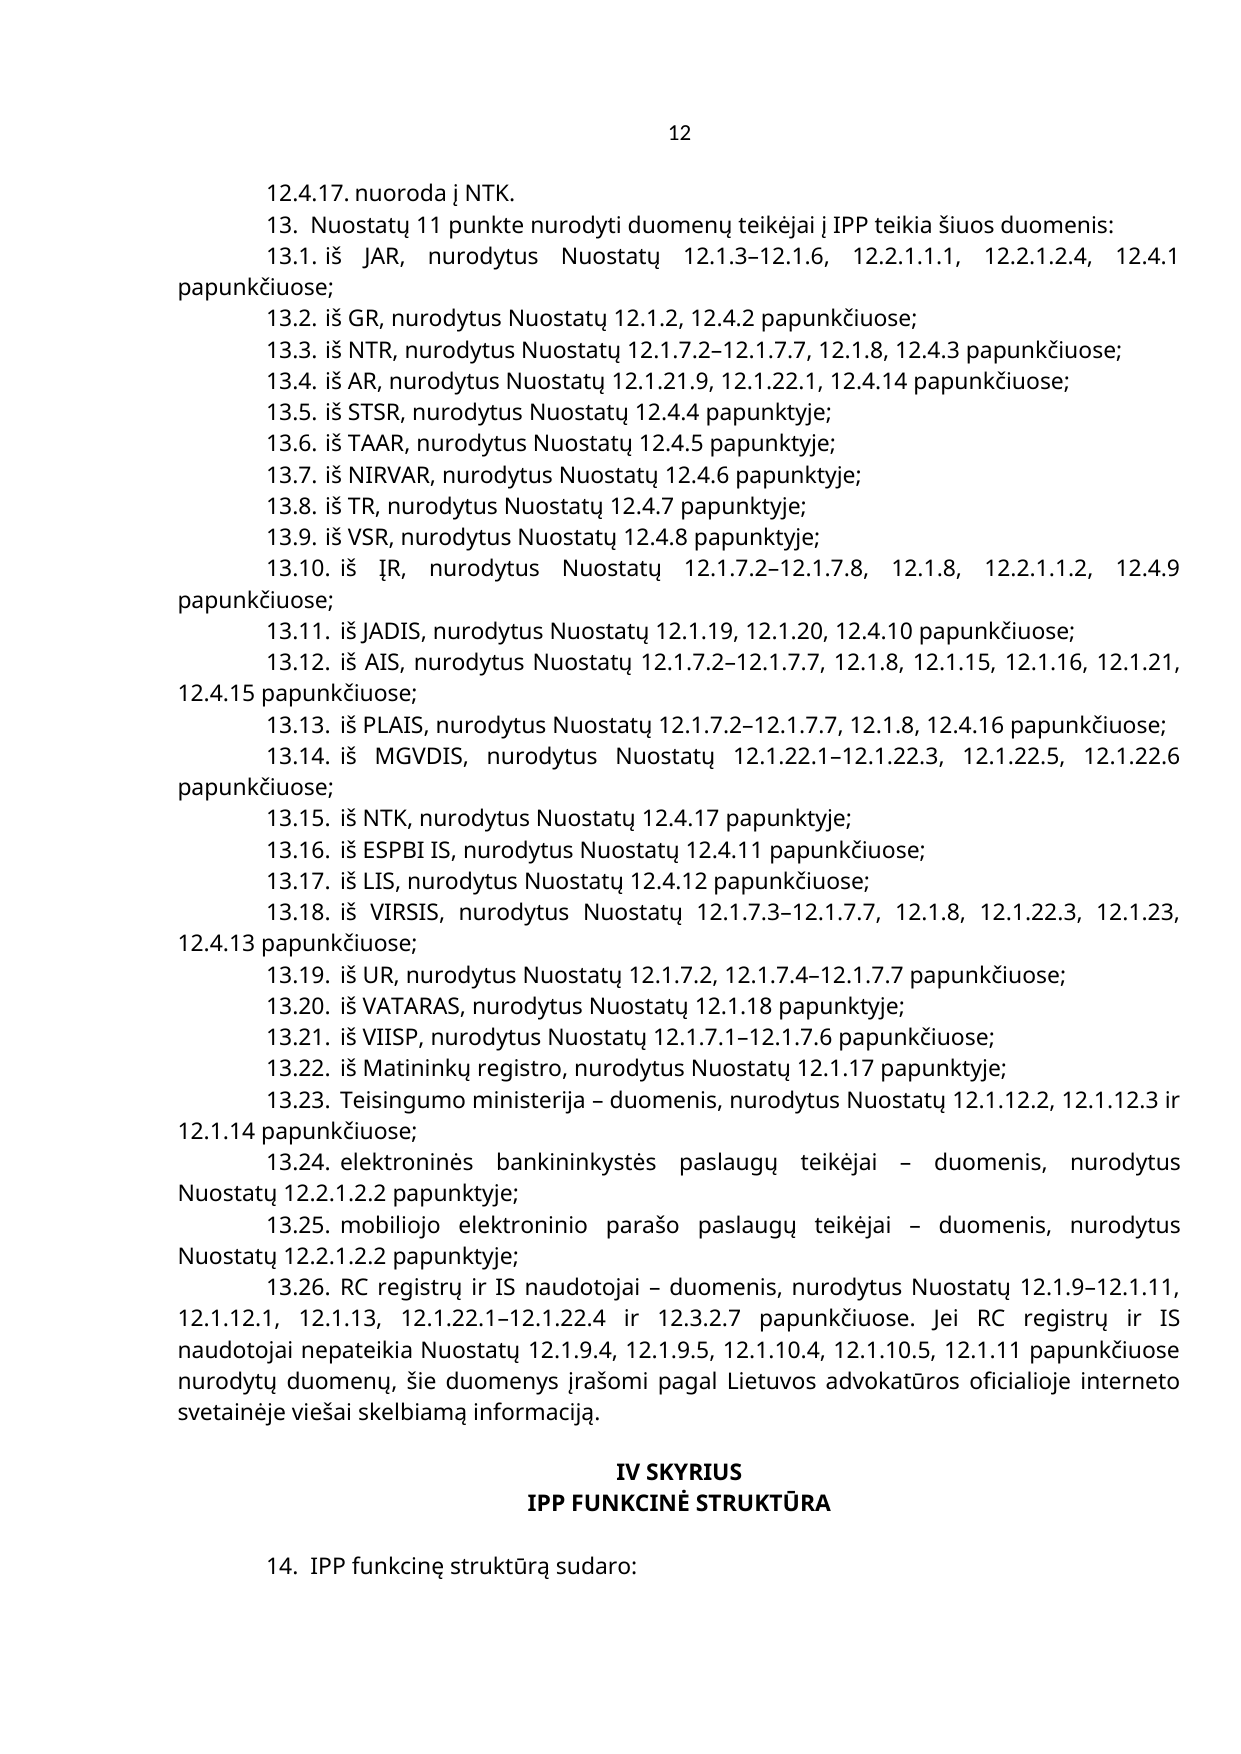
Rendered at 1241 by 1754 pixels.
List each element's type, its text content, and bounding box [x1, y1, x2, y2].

text 13.1. iš JAR, nurodytus Nuostatų 12.1.3–12.1.6, 12.2.1.1.1, 12.2.1.2.4, 12.4.1 papunkčiuose; [177, 240, 1181, 302]
text 13.22. iš Matininkų registro, nurodytus Nuostatų 12.1.17 papunktyje; [177, 1052, 1181, 1084]
text 13.25. mobiliojo elektroninio parašo paslaugų teikėjai – duomenis, nurodytus Nuostatų 12.2.1.2.2 papunktyje; [177, 1209, 1181, 1271]
text 13.14. iš MGVDIS, nurodytus Nuostatų 12.1.22.1–12.1.22.3, 12.1.22.5, 12.1.22.6 papunkčiuose; [177, 740, 1181, 802]
text 12.4.17. nuoroda į NTK. [177, 177, 1181, 209]
text 13.13. iš PLAIS, nurodytus Nuostatų 12.1.7.2–12.1.7.7, 12.1.8, 12.4.16 papunkčiuose; [177, 709, 1181, 740]
text 13.8. iš TR, nurodytus Nuostatų 12.4.7 papunktyje; [177, 490, 1181, 521]
text IPP FUNKCINĖ STRUKTŪRA [177, 1487, 1181, 1519]
text 13.24. elektroninės bankininkystės paslaugų teikėjai – duomenis, nurodytus Nuostatų 12.2.1.2.2 papunktyje; [177, 1146, 1181, 1209]
text 13.26. RC registrų ir IS naudotojai – duomenis, nurodytus Nuostatų 12.1.9–12.1.11, 12.1.12.1, 12.1.13, 12.1.22.1–12.1.22.4 ir 12.3.2.7 papunkčiuose. Jei RC registrų ir IS naudotojai nepateikia Nuostatų 12.1.9.4, 12.1.9.5, 12.1.10.4, 12.1.10.5, 12.1.11 papunkčiuose nurodytų duomenų, šie duomenys įrašomi pagal Lietuvos advokatūros oficialioje interneto svetainėje viešai skelbiamą informaciją. [177, 1271, 1181, 1427]
text 13.11. iš JADIS, nurodytus Nuostatų 12.1.19, 12.1.20, 12.4.10 papunkčiuose; [177, 615, 1181, 646]
text 13.17. iš LIS, nurodytus Nuostatų 12.4.12 papunkčiuose; [177, 865, 1181, 896]
text 13.19. iš UR, nurodytus Nuostatų 12.1.7.2, 12.1.7.4–12.1.7.7 papunkčiuose; [177, 959, 1181, 990]
text 13.16. iš ESPBI IS, nurodytus Nuostatų 12.4.11 papunkčiuose; [177, 834, 1181, 865]
text 13.12. iš AIS, nurodytus Nuostatų 12.1.7.2–12.1.7.7, 12.1.8, 12.1.15, 12.1.16, 12.1.21, 12.4.15 papunkčiuose; [177, 646, 1181, 709]
text 13.2. iš GR, nurodytus Nuostatų 12.1.2, 12.4.2 papunkčiuose; [177, 302, 1181, 334]
text 14. IPP funkcinę struktūrą sudaro: [177, 1550, 1181, 1581]
text 13. Nuostatų 11 punkte nurodyti duomenų teikėjai į IPP teikia šiuos duomenis: [177, 209, 1181, 240]
text IV SKYRIUS [177, 1456, 1181, 1487]
text 13.15. iš NTK, nurodytus Nuostatų 12.4.17 papunktyje; [177, 802, 1181, 834]
text 13.3. iš NTR, nurodytus Nuostatų 12.1.7.2–12.1.7.7, 12.1.8, 12.4.3 papunkčiuose; [177, 334, 1181, 365]
text 13.20. iš VATARAS, nurodytus Nuostatų 12.1.18 papunktyje; [177, 990, 1181, 1021]
text 13.5. iš STSR, nurodytus Nuostatų 12.4.4 papunktyje; [177, 396, 1181, 427]
text 13.23. Teisingumo ministerija – duomenis, nurodytus Nuostatų 12.1.12.2, 12.1.12.3 ir 12.1.14 papunkčiuose; [177, 1084, 1181, 1146]
text 13.9. iš VSR, nurodytus Nuostatų 12.4.8 papunktyje; [177, 521, 1181, 552]
text 13.18. iš VIRSIS, nurodytus Nuostatų 12.1.7.3–12.1.7.7, 12.1.8, 12.1.22.3, 12.1.23, 12.4.13 papunkčiuose; [177, 896, 1181, 959]
text 13.21. iš VIISP, nurodytus Nuostatų 12.1.7.1–12.1.7.6 papunkčiuose; [177, 1021, 1181, 1052]
text 13.7. iš NIRVAR, nurodytus Nuostatų 12.4.6 papunktyje; [177, 459, 1181, 490]
text 13.4. iš AR, nurodytus Nuostatų 12.1.21.9, 12.1.22.1, 12.4.14 papunkčiuose; [177, 365, 1181, 396]
text 13.10. iš ĮR, nurodytus Nuostatų 12.1.7.2–12.1.7.8, 12.1.8, 12.2.1.1.2, 12.4.9 papunkčiuose; [177, 552, 1181, 615]
text 13.6. iš TAAR, nurodytus Nuostatų 12.4.5 papunktyje; [177, 427, 1181, 459]
